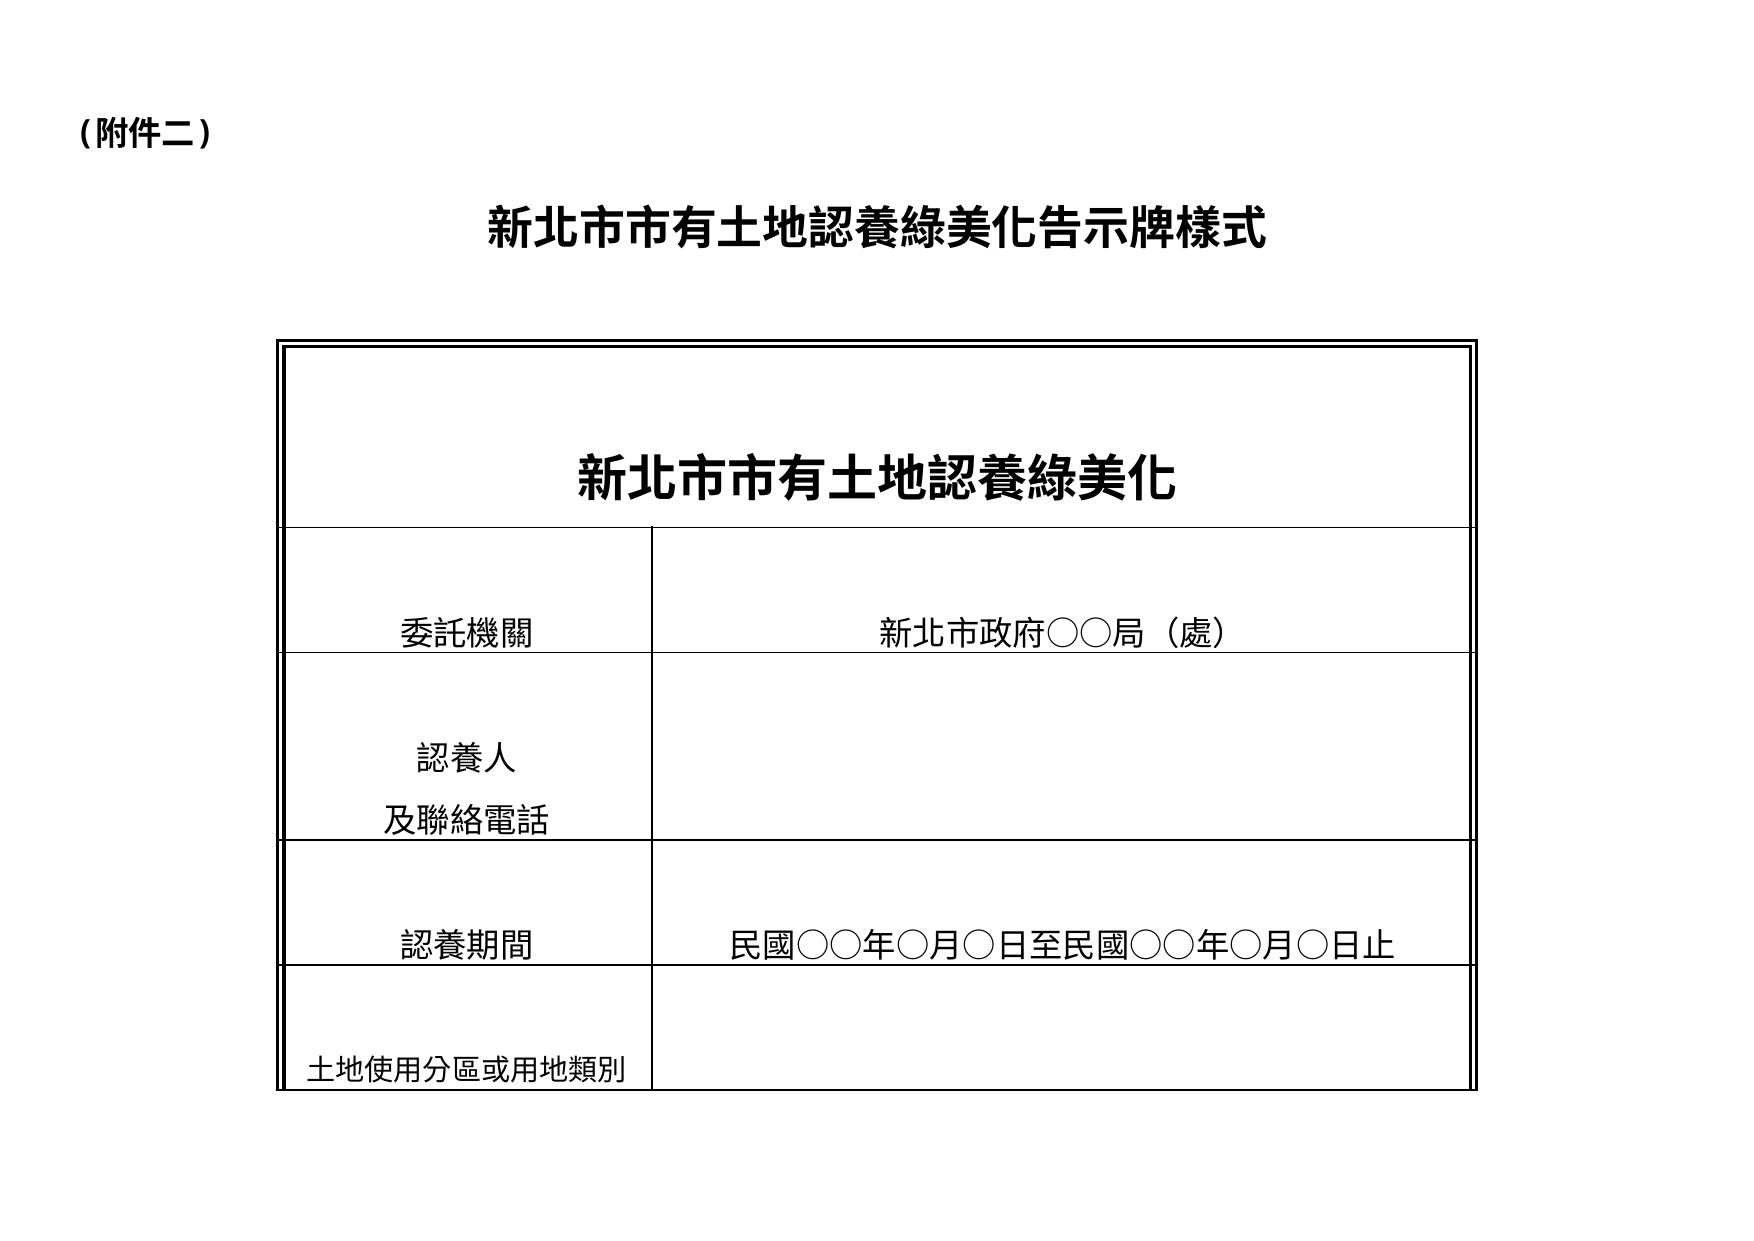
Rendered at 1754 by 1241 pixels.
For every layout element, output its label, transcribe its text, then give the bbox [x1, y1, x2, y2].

text 新北市市有土地認養綠美化告示牌樣式 [75, 151, 1679, 276]
table_cell 土地使用分區或用地類別 [286, 966, 651, 1089]
table_cell 民國○○年○月○日至民國○○年○月○日止 [653, 841, 1469, 964]
table_cell [653, 653, 1469, 839]
table_cell 認養期間 [286, 841, 651, 964]
table_header 新北市市有土地認養綠美化 [281, 342, 1473, 526]
table_cell [653, 966, 1469, 1089]
table_cell 認養人 及聯絡電話 [286, 653, 651, 839]
table_cell 新北市政府○○局（處） [653, 528, 1469, 651]
table_cell 委託機關 [286, 528, 651, 651]
text (附件二) [75, 89, 1679, 151]
